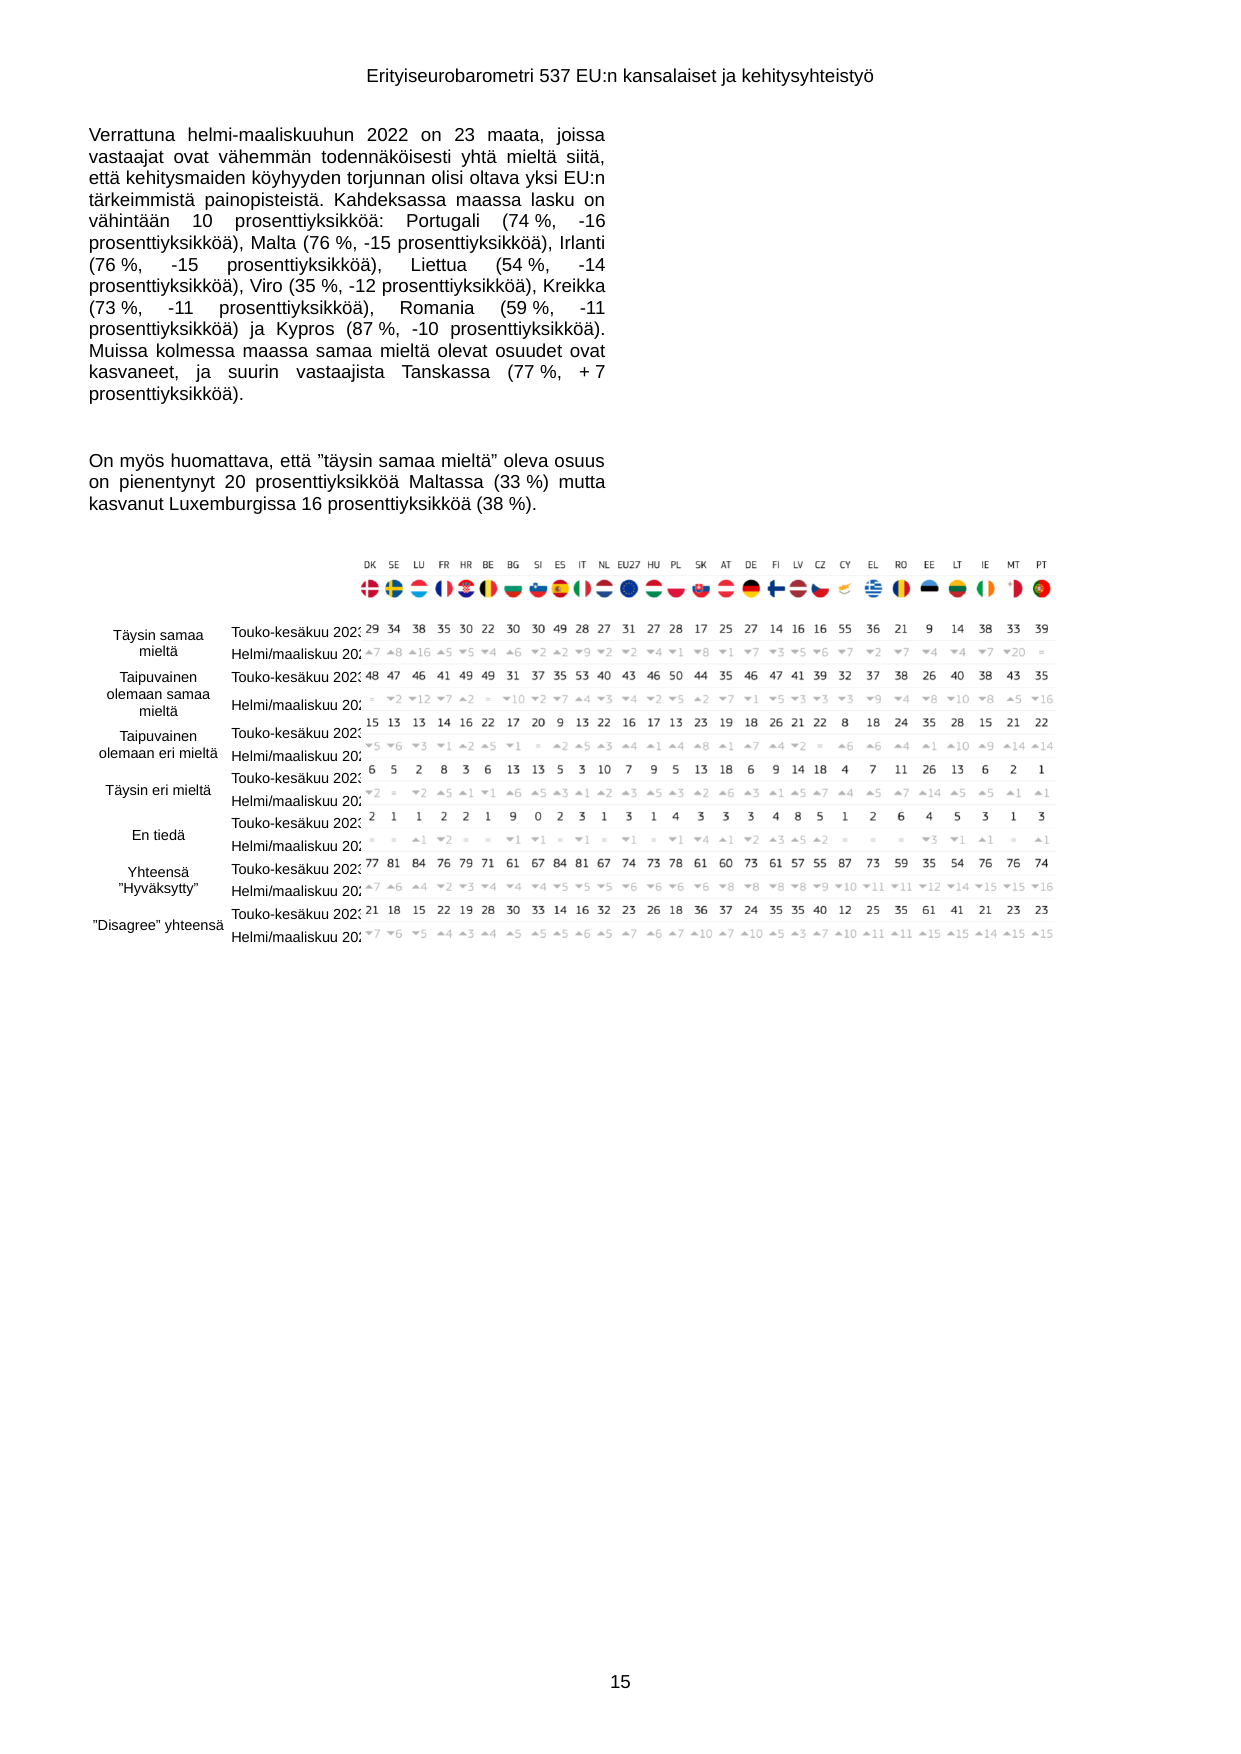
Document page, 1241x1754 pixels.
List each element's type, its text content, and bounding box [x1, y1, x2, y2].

table_cell Touko-kesäkuu 2023 [228, 666, 361, 688]
table_cell Helmi/maaliskuu 2022 [228, 835, 361, 857]
table_cell Touko-kesäkuu 2023 [228, 903, 361, 925]
table_cell Täysin eri mieltä [89, 767, 228, 812]
table_header Touko-kesäkuu 2023 [228, 621, 361, 643]
table_cell En tiedä [89, 812, 228, 857]
picture [361, 553, 1056, 947]
text On myös huomattava, että ”täysin samaa mieltä” oleva osuus on pienentynyt 20 prosenttiyksikköä Maltassa (33 %) mutta kasvanut Luxemburgissa 16 prosenttiyksikköä (38 %). [88, 449, 605, 514]
table_cell Taipuvainen olemaan eri mieltä [89, 722, 228, 767]
table_cell Helmi/maaliskuu 2022 [228, 688, 361, 722]
table_cell Touko-kesäkuu 2023 [228, 722, 361, 744]
table_cell Touko-kesäkuu 2023 [228, 858, 361, 880]
table_cell Touko-kesäkuu 2023 [228, 767, 361, 790]
table_cell Helmi/maaliskuu 2022 [228, 880, 361, 903]
table_header Täysin samaa mieltä [89, 621, 228, 666]
table_cell Helmi/maaliskuu 2022 [228, 790, 361, 812]
text Verrattuna helmi-maaliskuuhun 2022 on 23 maata, joissa vastaajat ovat vähemmän todennäköisesti yhtä mieltä siitä, että kehitysmaiden köyhyyden torjunnan olisi oltava yksi EU:n tärkeimmistä painopisteistä. Kahdeksassa maassa lasku on vähintään 10 prosenttiyksikköä: Portugali (74 %, -16 prosenttiyksikköä), Malta (76 %, -15 prosenttiyksikköä), Irlanti (76 %, -15 prosenttiyksikköä), Liettua (54 %, -14 prosenttiyksikköä), Viro (35 %, -12 prosenttiyksikköä), Kreikka (73 %, -11 prosenttiyksikköä), Romania (59 %, -11 prosenttiyksikköä) ja Kypros (87 %, -10 prosenttiyksikköä). Muissa kolmessa maassa samaa mieltä olevat osuudet ovat kasvaneet, ja suurin vastaajista Tanskassa (77 %, + 7 prosenttiyksikköä). [88, 124, 605, 404]
table_cell Touko-kesäkuu 2023 [228, 812, 361, 835]
table_cell Helmi/maaliskuu 2022 [228, 925, 385, 948]
table_cell ”Disagree” yhteensä [89, 903, 228, 948]
table_cell Helmi/maaliskuu 2022 [228, 643, 361, 666]
table_cell Helmi/maaliskuu 2022 [228, 745, 361, 767]
table_cell Taipuvainen olemaan samaa mieltä [89, 666, 228, 722]
table_cell Yhteensä ”Hyväksytty” [89, 858, 228, 903]
